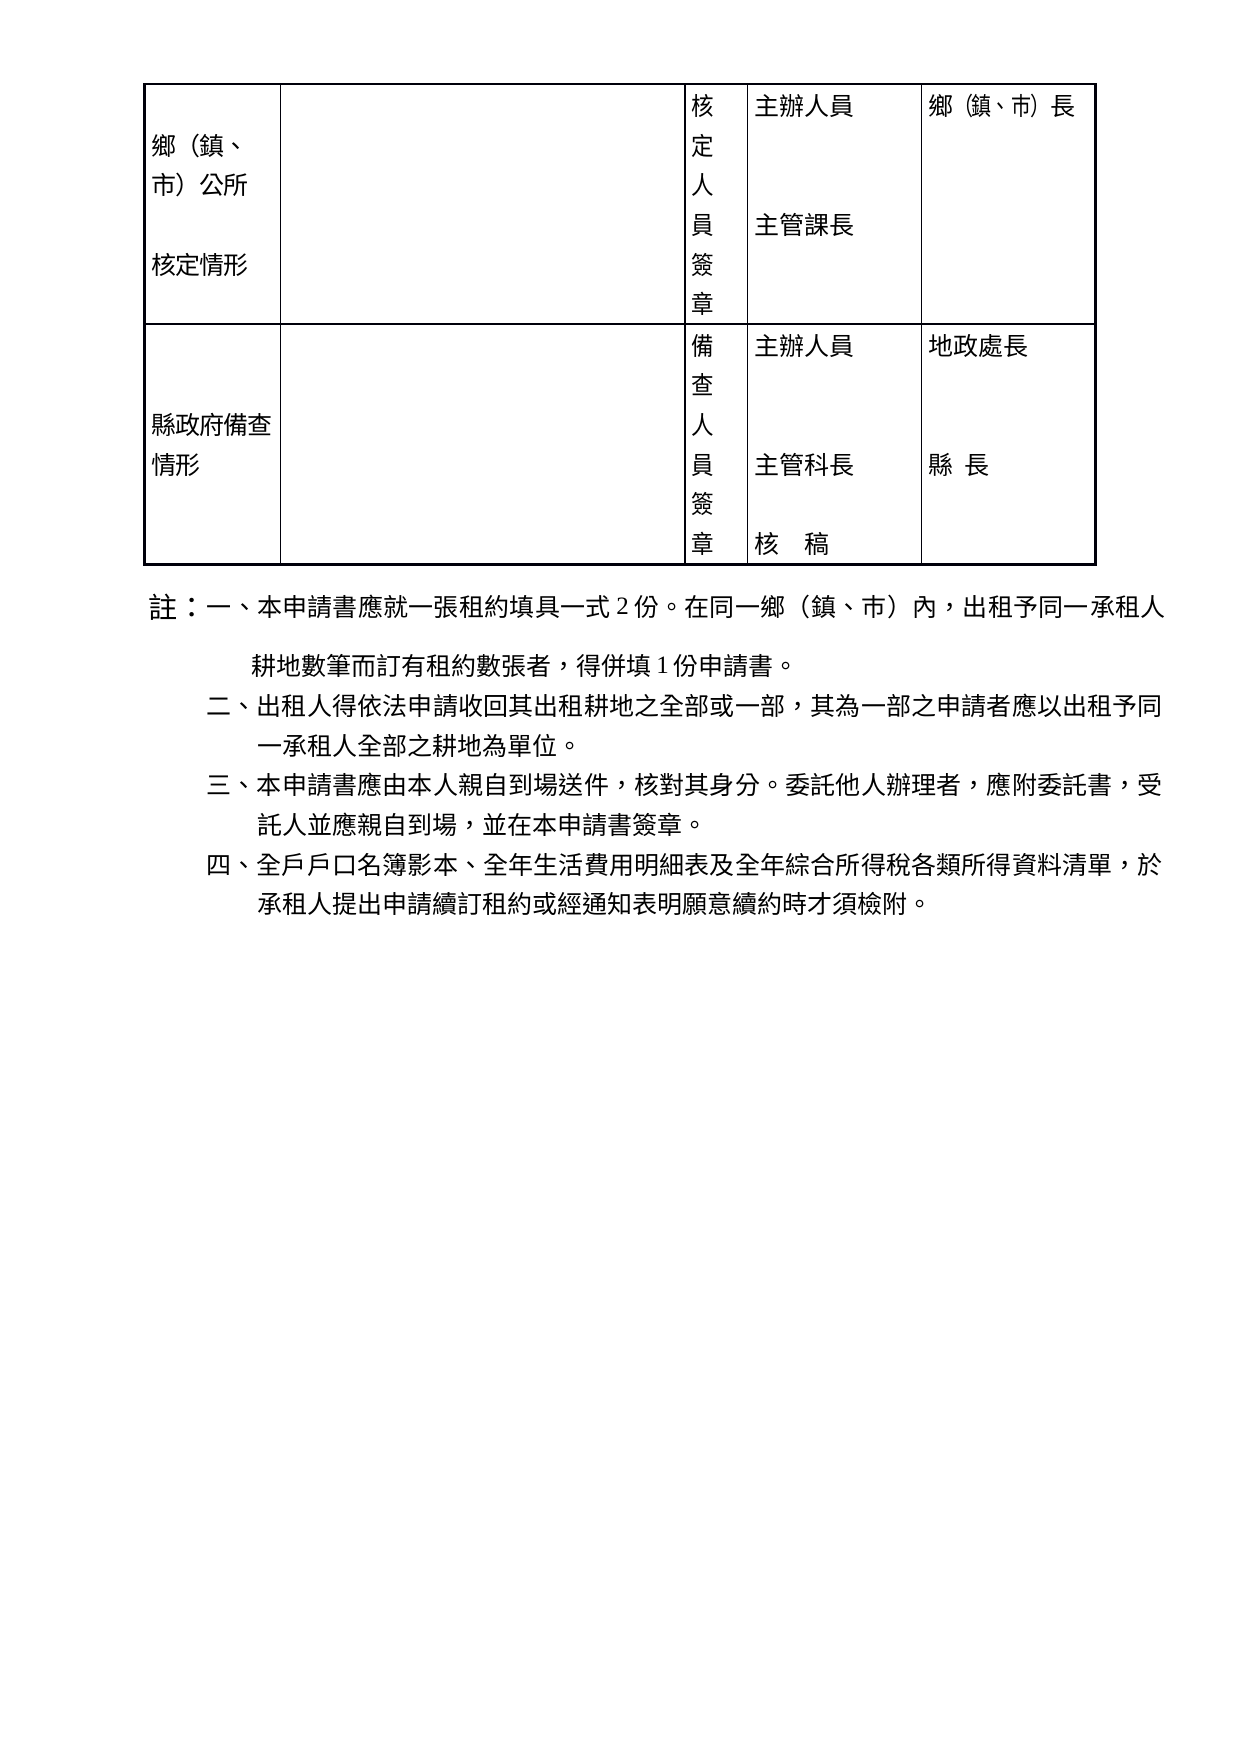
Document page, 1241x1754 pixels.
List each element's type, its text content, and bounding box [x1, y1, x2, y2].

table_cell 鄉（鎮、市）公所 核定情形 [146, 85, 280, 323]
text 四、全戶戶口名簿影本、全年生活費用明細表及全年綜合所得稅各類所得資料清單，於承租人提出申請續訂租約或經通知表明願意續約時才須檢附。 [206, 843, 1165, 923]
table_cell 主辦人員 主管科長 核稿 [748, 325, 921, 563]
table_cell 鄉（鎮、巿）長 [922, 85, 1094, 323]
text 二、出租人得依法申請收回其出租耕地之全部或一部，其為一部之申請者應以出租予同一承租人全部之耕地為單位。 [206, 685, 1165, 764]
table_cell [281, 325, 684, 563]
table_cell 地政處長 縣 長 [922, 325, 1094, 563]
text 三、本申請書應由本人親自到場送件，核對其身分。委託他人辦理者，應附委託書，受託人並應親自到場，並在本申請書簽章。 [206, 764, 1165, 843]
table_cell 縣政府備查情形 [146, 325, 280, 563]
table_cell 核 定 人 員 簽 章 [686, 85, 747, 323]
text 註：一、本申請書應就一張租約填具一式2份。在同一鄉（鎮、巿）內，出租予同一承租人耕地數筆而訂有租約數張者，得併填1份申請書。 [148, 566, 1165, 685]
table_cell 備 查 人 員 簽 章 [686, 325, 747, 563]
table_cell 主辦人員 主管課長 [748, 85, 921, 323]
table_cell [281, 85, 684, 323]
